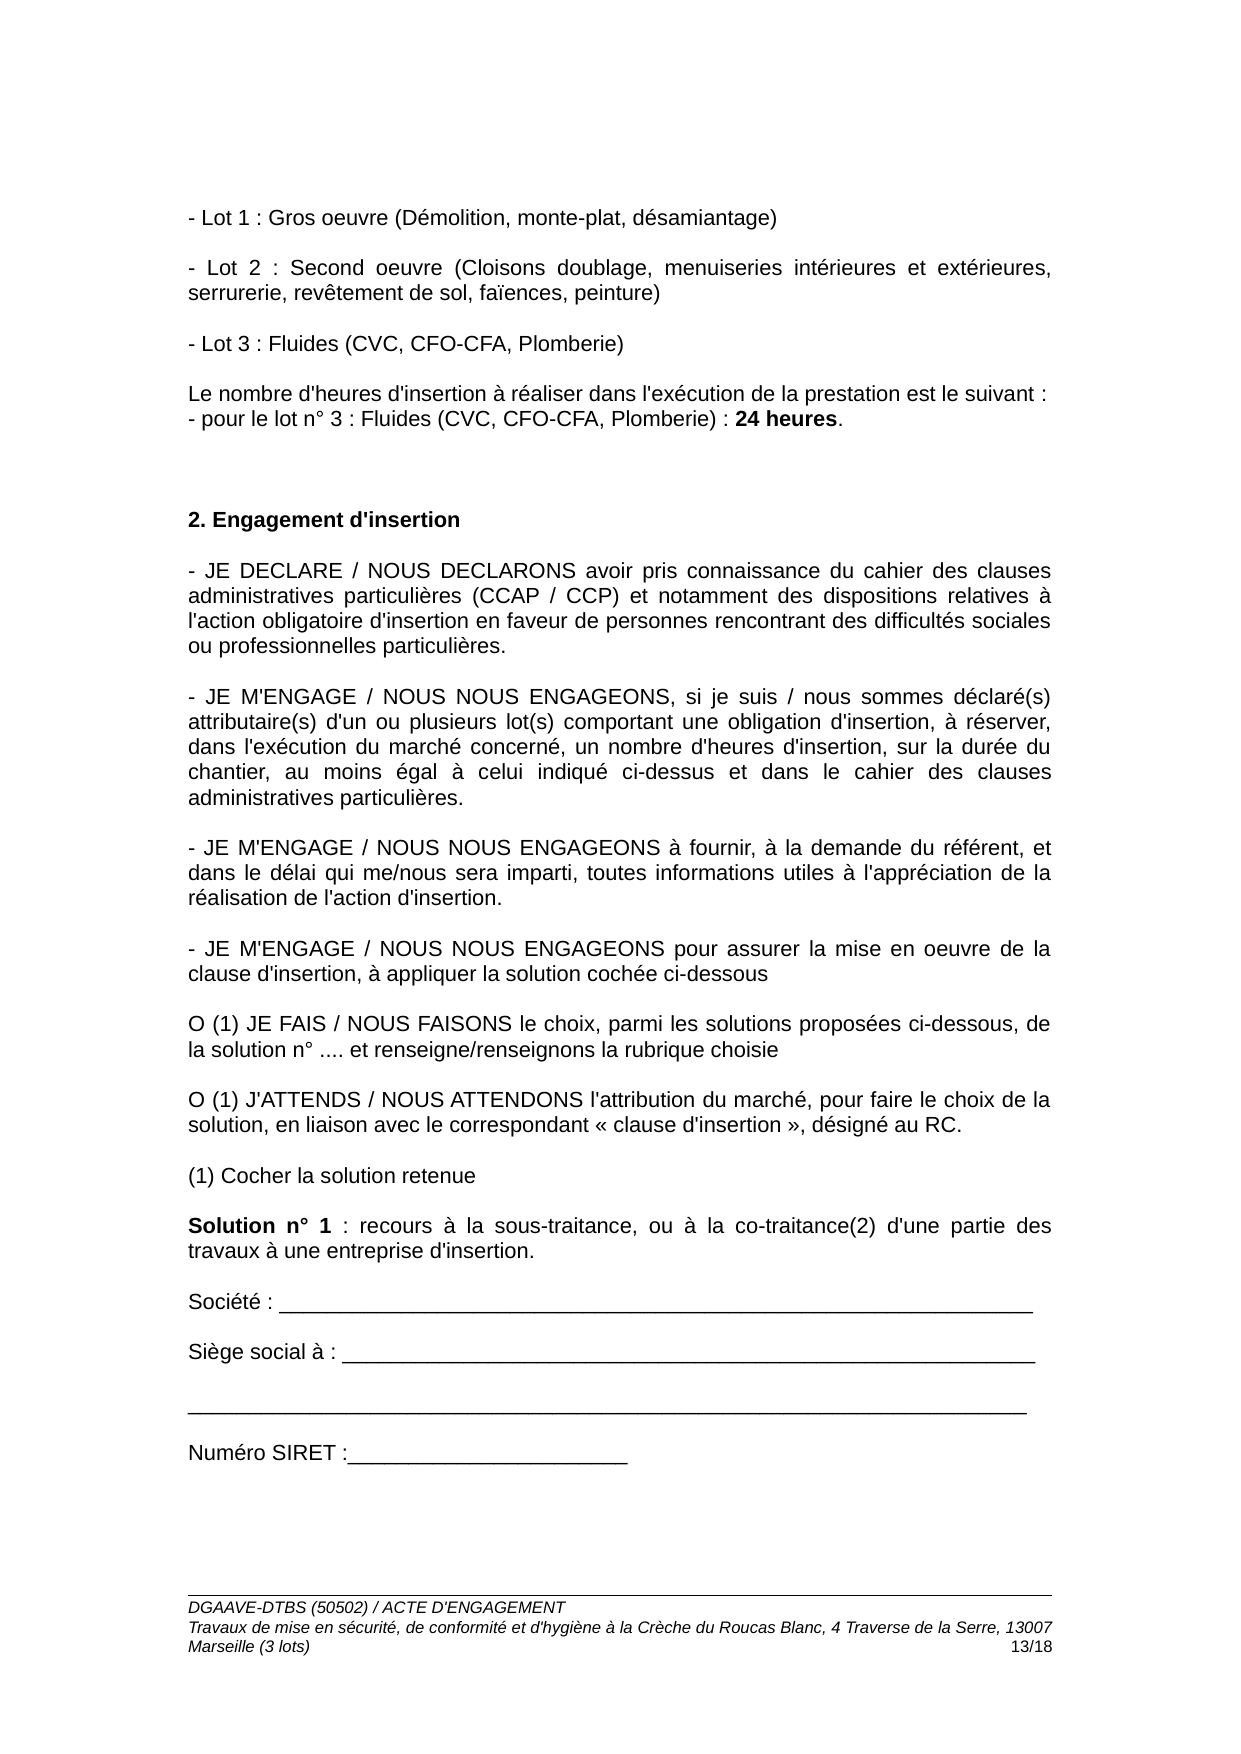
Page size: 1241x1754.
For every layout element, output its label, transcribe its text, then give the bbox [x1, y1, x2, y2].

text - JE M'ENGAGE / NOUS NOUS ENGAGEONS pour assurer la mise en oeuvre de la clause d'insertion, à appliquer la solution cochée ci-dessous [188, 936, 1052, 986]
text Le nombre d'heures d'insertion à réaliser dans l'exécution de la prestation est le suivant : [188, 381, 1052, 406]
text - Lot 1 : Gros oeuvre (Démolition, monte-plat, désamiantage) [188, 204, 1052, 230]
text - pour le lot n° 3 : Fluides (CVC, CFO-CFA, Plomberie) : 24 heures. [188, 406, 1052, 431]
text - JE DECLARE / NOUS DECLARONS avoir pris connaissance du cahier des clauses administratives particulières (CCAP / CCP) et notamment des dispositions relatives à l'action obligatoire d'insertion en faveur de personnes rencontrant des difficultés sociales ou professionnelles particulières. [188, 557, 1052, 658]
text Numéro SIRET :_______________________ [188, 1440, 1052, 1465]
text Siège social à : _________________________________________________________ [188, 1339, 1052, 1364]
text _____________________________________________________________________ [188, 1389, 1052, 1414]
text - JE M'ENGAGE / NOUS NOUS ENGAGEONS, si je suis / nous sommes déclaré(s) attributaire(s) d'un ou plusieurs lot(s) comportant une obligation d'insertion, à réserver, dans l'exécution du marché concerné, un nombre d'heures d'insertion, sur la durée du chantier, au moins égal à celui indiqué ci-dessus et dans le cahier des clauses administratives particulières. [188, 683, 1052, 809]
text O (1) JE FAIS / NOUS FAISONS le choix, parmi les solutions proposées ci-dessous, de la solution n° .... et renseigne/renseignons la rubrique choisie [188, 1011, 1052, 1062]
text - JE M'ENGAGE / NOUS NOUS ENGAGEONS à fournir, à la demande du référent, et dans le délai qui me/nous sera imparti, toutes informations utiles à l'appréciation de la réalisation de l'action d'insertion. [188, 835, 1052, 910]
text - Lot 2 : Second oeuvre (Cloisons doublage, menuiseries intérieures et extérieures, serrurerie, revêtement de sol, faïences, peinture) [188, 255, 1052, 305]
text 2. Engagement d'insertion [188, 507, 1052, 532]
text - Lot 3 : Fluides (CVC, CFO-CFA, Plomberie) [188, 331, 1052, 356]
text Société : ______________________________________________________________ [188, 1288, 1052, 1314]
text (1) Cocher la solution retenue [188, 1162, 1052, 1188]
text O (1) J'ATTENDS / NOUS ATTENDONS l'attribution du marché, pour faire le choix de la solution, en liaison avec le correspondant « clause d'insertion », désigné au RC. [188, 1087, 1052, 1137]
text Solution n° 1 : recours à la sous-traitance, ou à la co-traitance(2) d'une partie des travaux à une entreprise d'insertion. [188, 1213, 1052, 1263]
